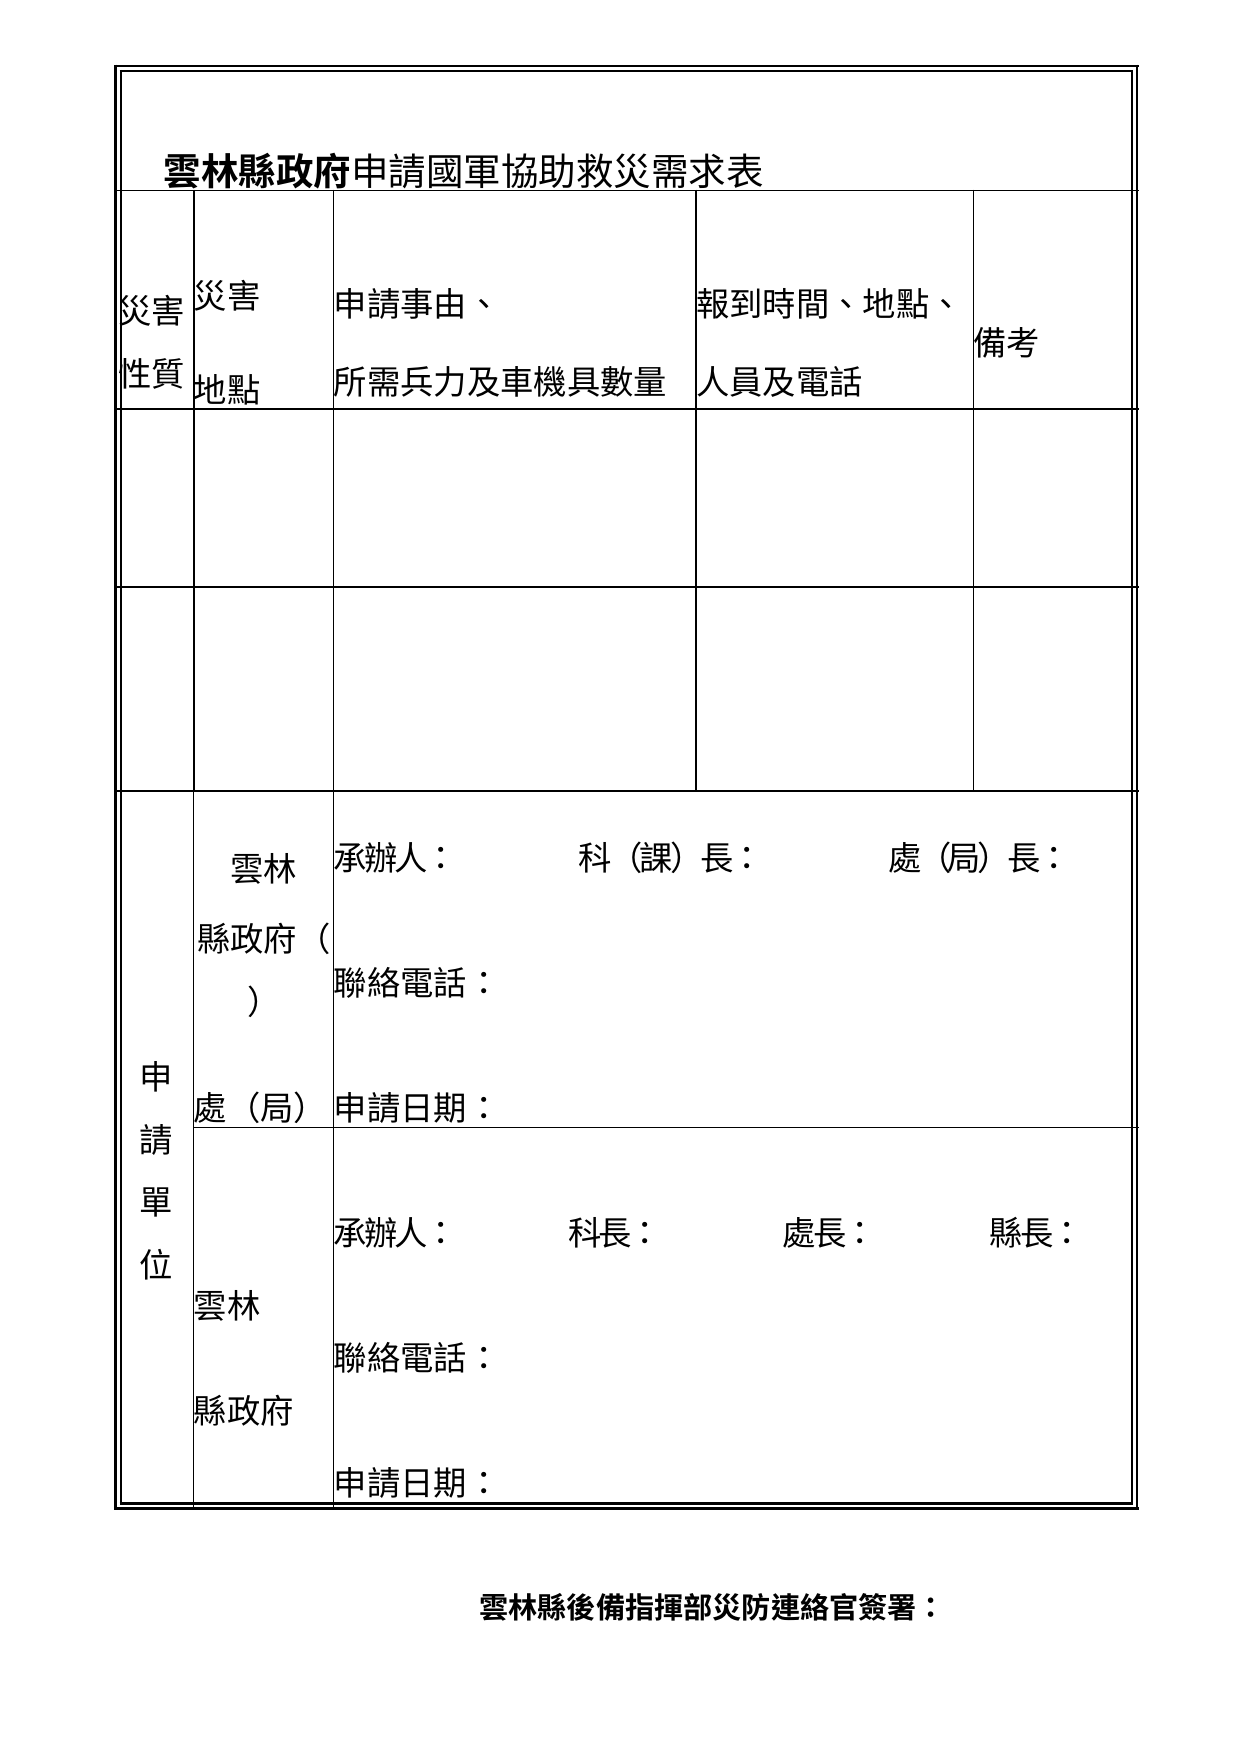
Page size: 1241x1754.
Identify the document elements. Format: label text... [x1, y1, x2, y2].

table_cell [122, 410, 193, 586]
table_cell 報到時間、地點、 人員及電話 [697, 191, 973, 408]
table_cell [697, 410, 973, 586]
table_cell [334, 588, 695, 790]
table_cell [974, 588, 1131, 790]
table_header 雲林縣政府申請國軍協助救災需求表 [118, 67, 1134, 189]
table_cell [334, 410, 695, 586]
table_cell 災害 地點 [195, 191, 333, 408]
table_cell 備考 [974, 191, 1131, 408]
table_cell 承辦人： 科長： 處長： 縣長： 聯絡電話： 申請日期： [334, 1128, 1131, 1502]
table_cell [974, 410, 1131, 586]
table_cell [195, 410, 333, 586]
table_cell 申請單位 [122, 792, 193, 1502]
table_cell [122, 588, 193, 790]
text 雲林縣後備指揮部災防連絡官簽署： [275, 1564, 1125, 1627]
table_cell [697, 588, 973, 790]
table_cell 災害性質 [122, 191, 193, 408]
table_cell [195, 588, 333, 790]
table_cell 雲林 縣政府 [194, 1128, 333, 1502]
table_cell 承辦人： 科（課）長： 處（局）長： 聯絡電話： 申請日期： [334, 792, 1131, 1127]
table_cell 申請事由、 所需兵力及車機具數量 [334, 191, 695, 408]
table_cell 雲林 縣政府（ ） 處（局） [194, 792, 333, 1127]
